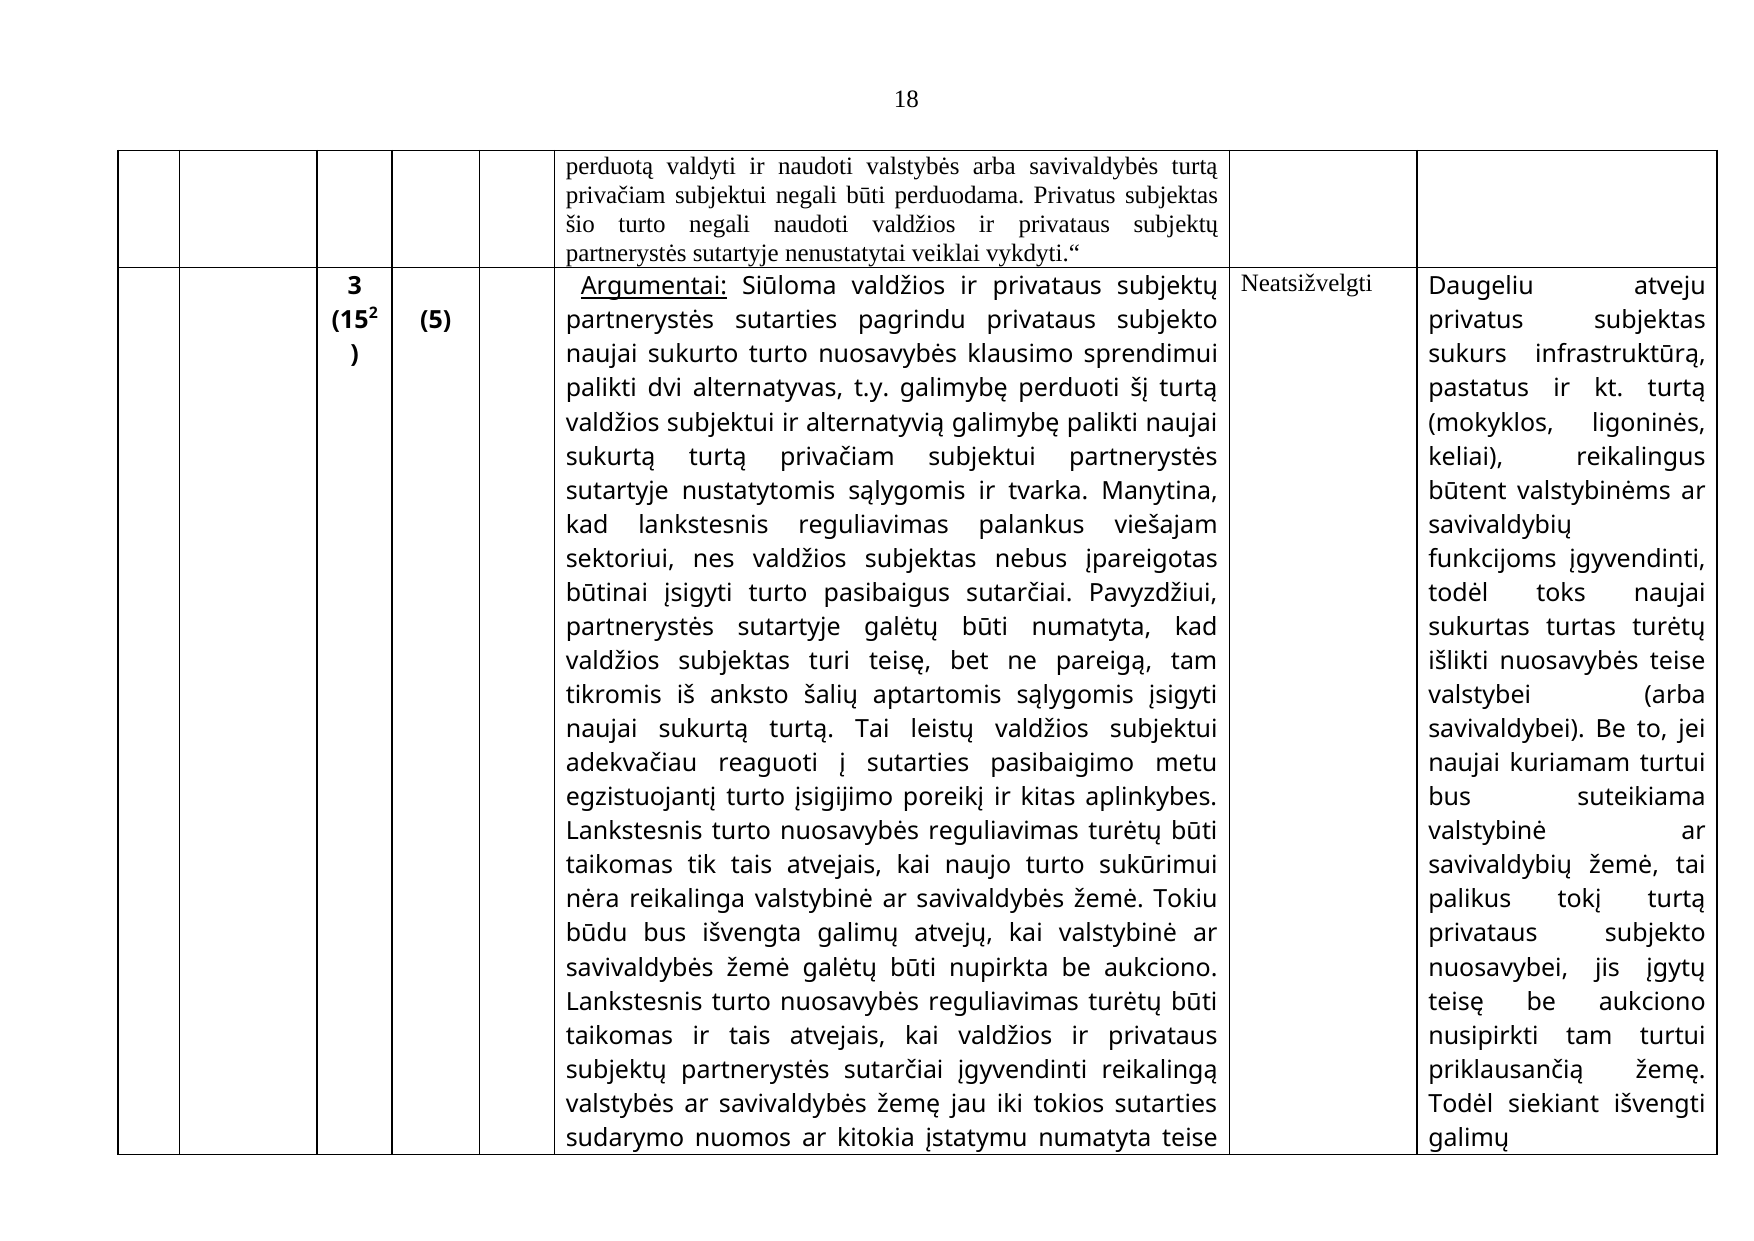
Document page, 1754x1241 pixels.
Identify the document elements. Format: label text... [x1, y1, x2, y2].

table_cell [180, 151, 316, 266]
table_cell [480, 151, 554, 266]
table_cell [119, 151, 179, 266]
table_cell Daugeliu atveju privatus subjektas sukurs infrastruktūrą, pastatus ir kt. turtą (mokyklos, ligoninės, keliai), reikalingus būtent valstybinėms ar savivaldybių funkcijoms įgyvendinti, todėl toks naujai sukurtas turtas turėtų išlikti nuosavybės teise valstybei (arba savivaldybei). Be to, jei naujai kuriamam turtui bus suteikiama valstybinė ar savivaldybių žemė, tai palikus tokį turtą privataus subjekto nuosavybei, jis įgytų teisę be aukciono nusipirkti tam turtui priklausančią žemę. Todėl siekiant išvengti galimų [1418, 268, 1716, 1153]
table_cell [1230, 151, 1416, 266]
table_cell [1418, 151, 1716, 266]
table_cell Neatsižvelgti [1230, 268, 1416, 1153]
table_cell 3 (152) [318, 268, 391, 1153]
table_cell [393, 151, 479, 266]
table_cell Argumentai: Siūloma valdžios ir privataus subjektų partnerystės sutarties pagrindu privataus subjekto naujai sukurto turto nuosavybės klausimo sprendimui palikti dvi alternatyvas, t.y. galimybę perduoti šį turtą valdžios subjektui ir alternatyvią galimybę palikti naujai sukurtą turtą privačiam subjektui partnerystės sutartyje nustatytomis sąlygomis ir tvarka. Manytina, kad lankstesnis reguliavimas palankus viešajam sektoriui, nes valdžios subjektas nebus įpareigotas būtinai įsigyti turto pasibaigus sutarčiai. Pavyzdžiui, partnerystės sutartyje galėtų būti numatyta, kad valdžios subjektas turi teisę, bet ne pareigą, tam tikromis iš anksto šalių aptartomis sąlygomis įsigyti naujai sukurtą turtą. Tai leistų valdžios subjektui adekvačiau reaguoti į sutarties pasibaigimo metu egzistuojantį turto įsigijimo poreikį ir kitas aplinkybes. Lankstesnis turto nuosavybės reguliavimas turėtų būti taikomas tik tais atvejais, kai naujo turto sukūrimui nėra reikalinga valstybinė ar savivaldybės žemė. Tokiu būdu bus išvengta galimų atvejų, kai valstybinė ar savivaldybės žemė galėtų būti nupirkta be aukciono. Lankstesnis turto nuosavybės reguliavimas turėtų būti taikomas ir tais atvejais, kai valdžios ir privataus subjektų partnerystės sutarčiai įgyvendinti reikalingą valstybės ar savivaldybės žemę jau iki tokios sutarties sudarymo nuomos ar kitokia įstatymu numatyta teise [555, 268, 1229, 1153]
table_cell [318, 151, 391, 266]
table_cell [180, 268, 316, 1153]
table_cell (5) [393, 268, 479, 1153]
table_cell [480, 268, 554, 1153]
table_cell [119, 268, 179, 1153]
table_cell perduotą valdyti ir naudoti valstybės arba savivaldybės turtą privačiam subjektui negali būti perduodama. Privatus subjektas šio turto negali naudoti valdžios ir privataus subjektų partnerystės sutartyje nenustatytai veiklai vykdyti.“ [555, 151, 1229, 266]
